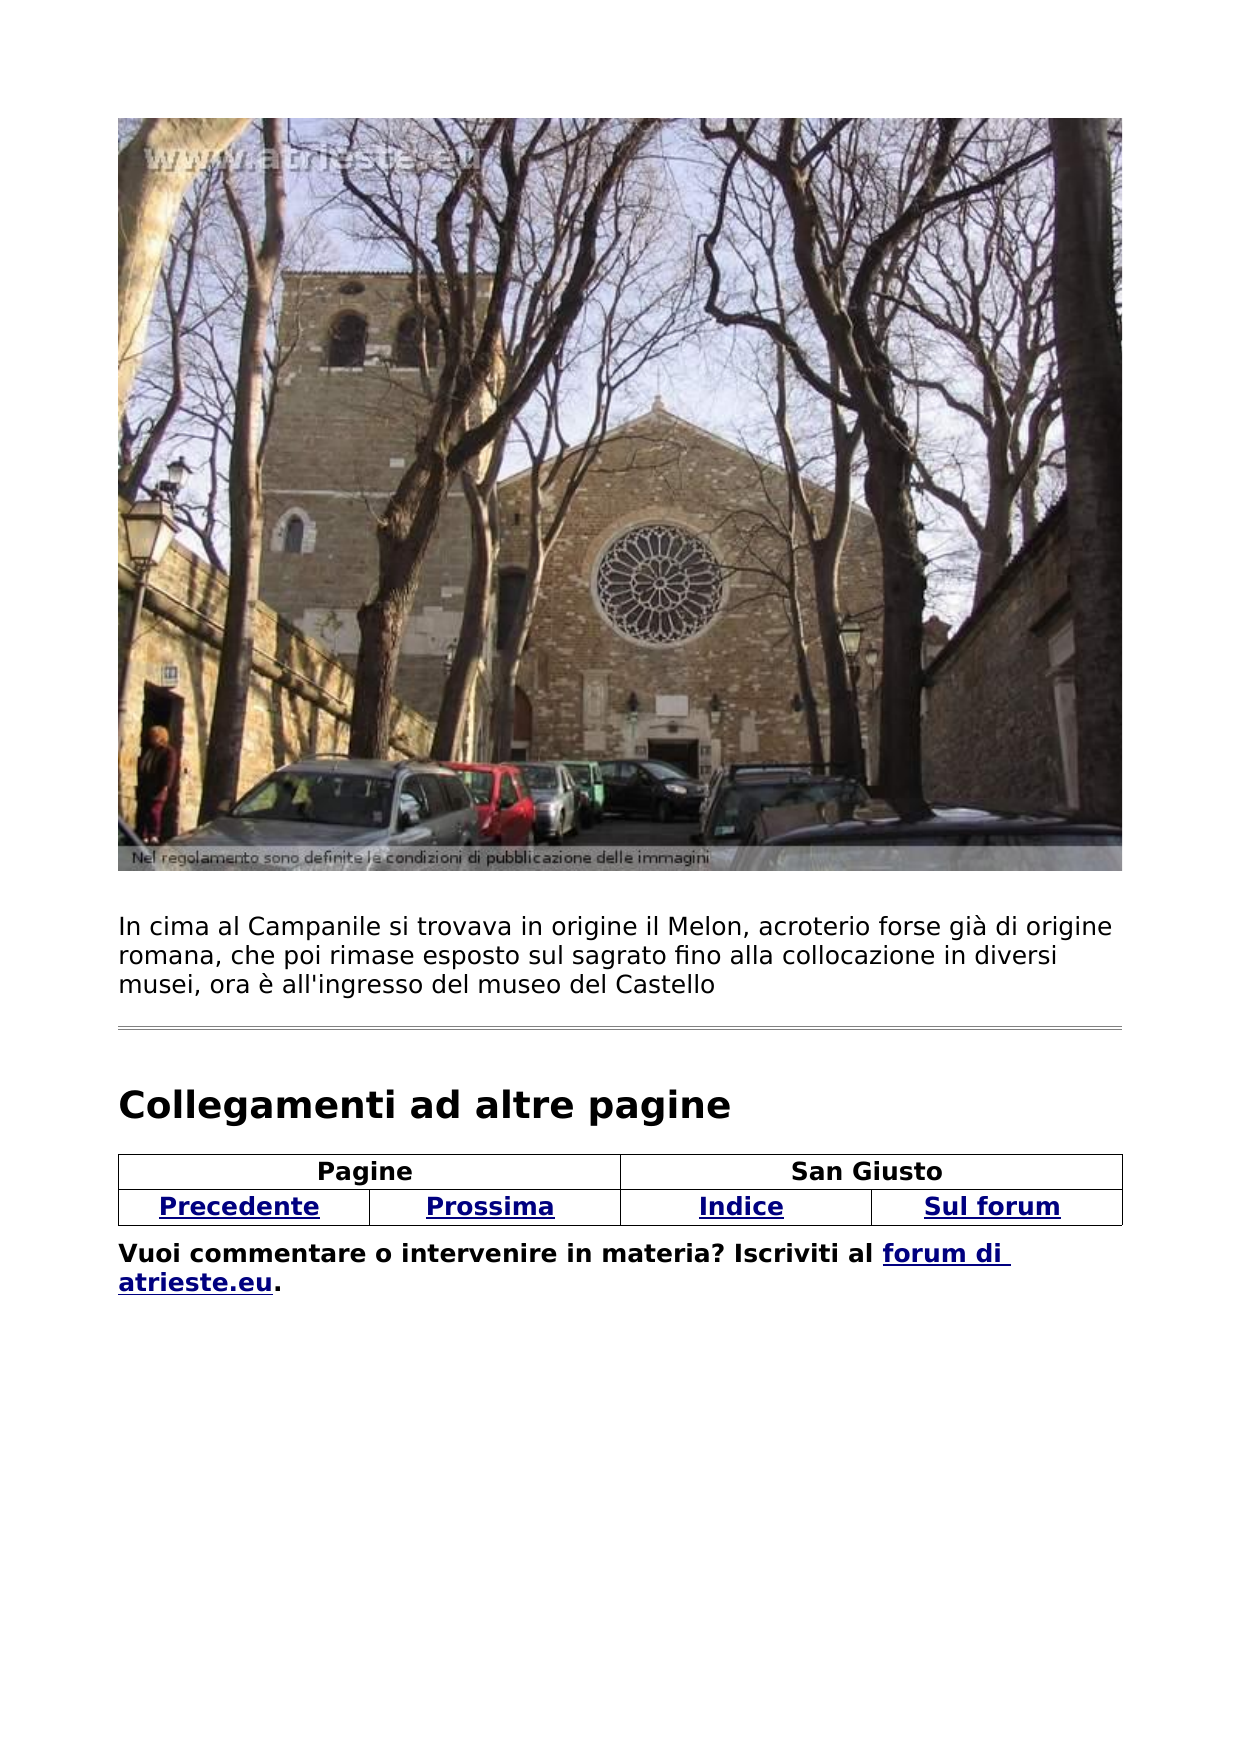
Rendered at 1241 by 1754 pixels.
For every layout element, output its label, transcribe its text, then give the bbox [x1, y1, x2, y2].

table_cell Sul forum [872, 1190, 1122, 1224]
table_header San Giusto [621, 1155, 1122, 1189]
text In cima al Campanile si trovava in origine il Melon, acroterio forse già di origine romana, che poi rimase esposto sul sagrato fino alla collocazione in diversi musei, ora è all'ingresso del museo del Castello [118, 912, 1122, 999]
table_cell Precedente [119, 1190, 369, 1224]
picture [118, 118, 1123, 871]
subtitle Collegamenti ad altre pagine [118, 1083, 1122, 1127]
table_cell Prossima [370, 1190, 620, 1224]
table_cell Indice [621, 1190, 871, 1224]
text Vuoi commentare o intervenire in materia? Iscriviti al forum di atrieste.eu. [118, 1239, 1122, 1298]
table_header Pagine [119, 1155, 620, 1189]
